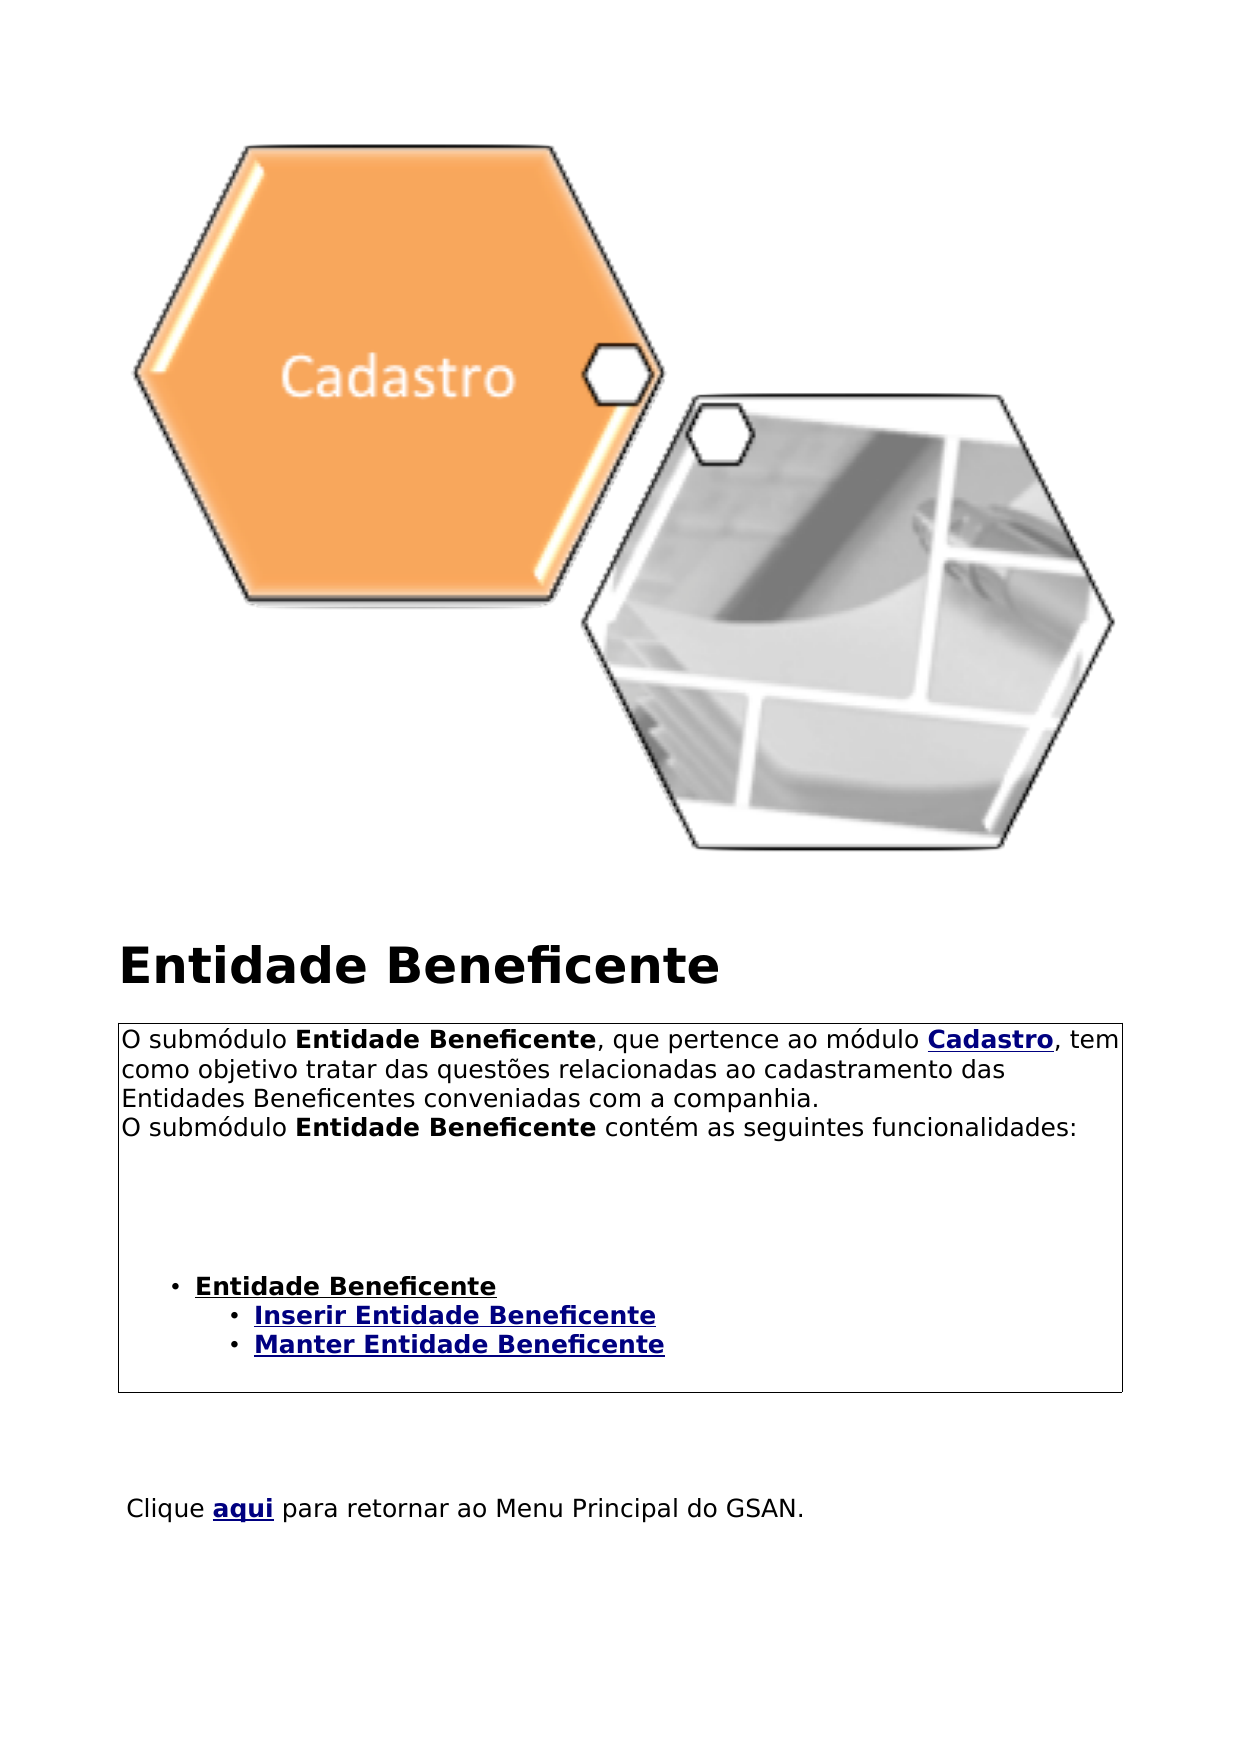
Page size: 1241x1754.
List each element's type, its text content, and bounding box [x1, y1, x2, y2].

picture [118, 118, 1123, 871]
text Clique aqui para retornar ao Menu Principal do GSAN. [118, 1407, 1122, 1523]
table_header O submódulo Entidade Beneficente, que pertence ao módulo Cadastro, tem como objetivo tratar das questões relacionadas ao cadastramento das Entidades Beneficentes conveniadas com a companhia. O submódulo Entidade Beneficente contém as seguintes funcionalidades: Entidade Beneficente Inserir Entidade Beneficente Manter Entidade Beneficente [119, 1024, 1122, 1392]
subtitle Entidade Beneficente [118, 937, 1122, 995]
